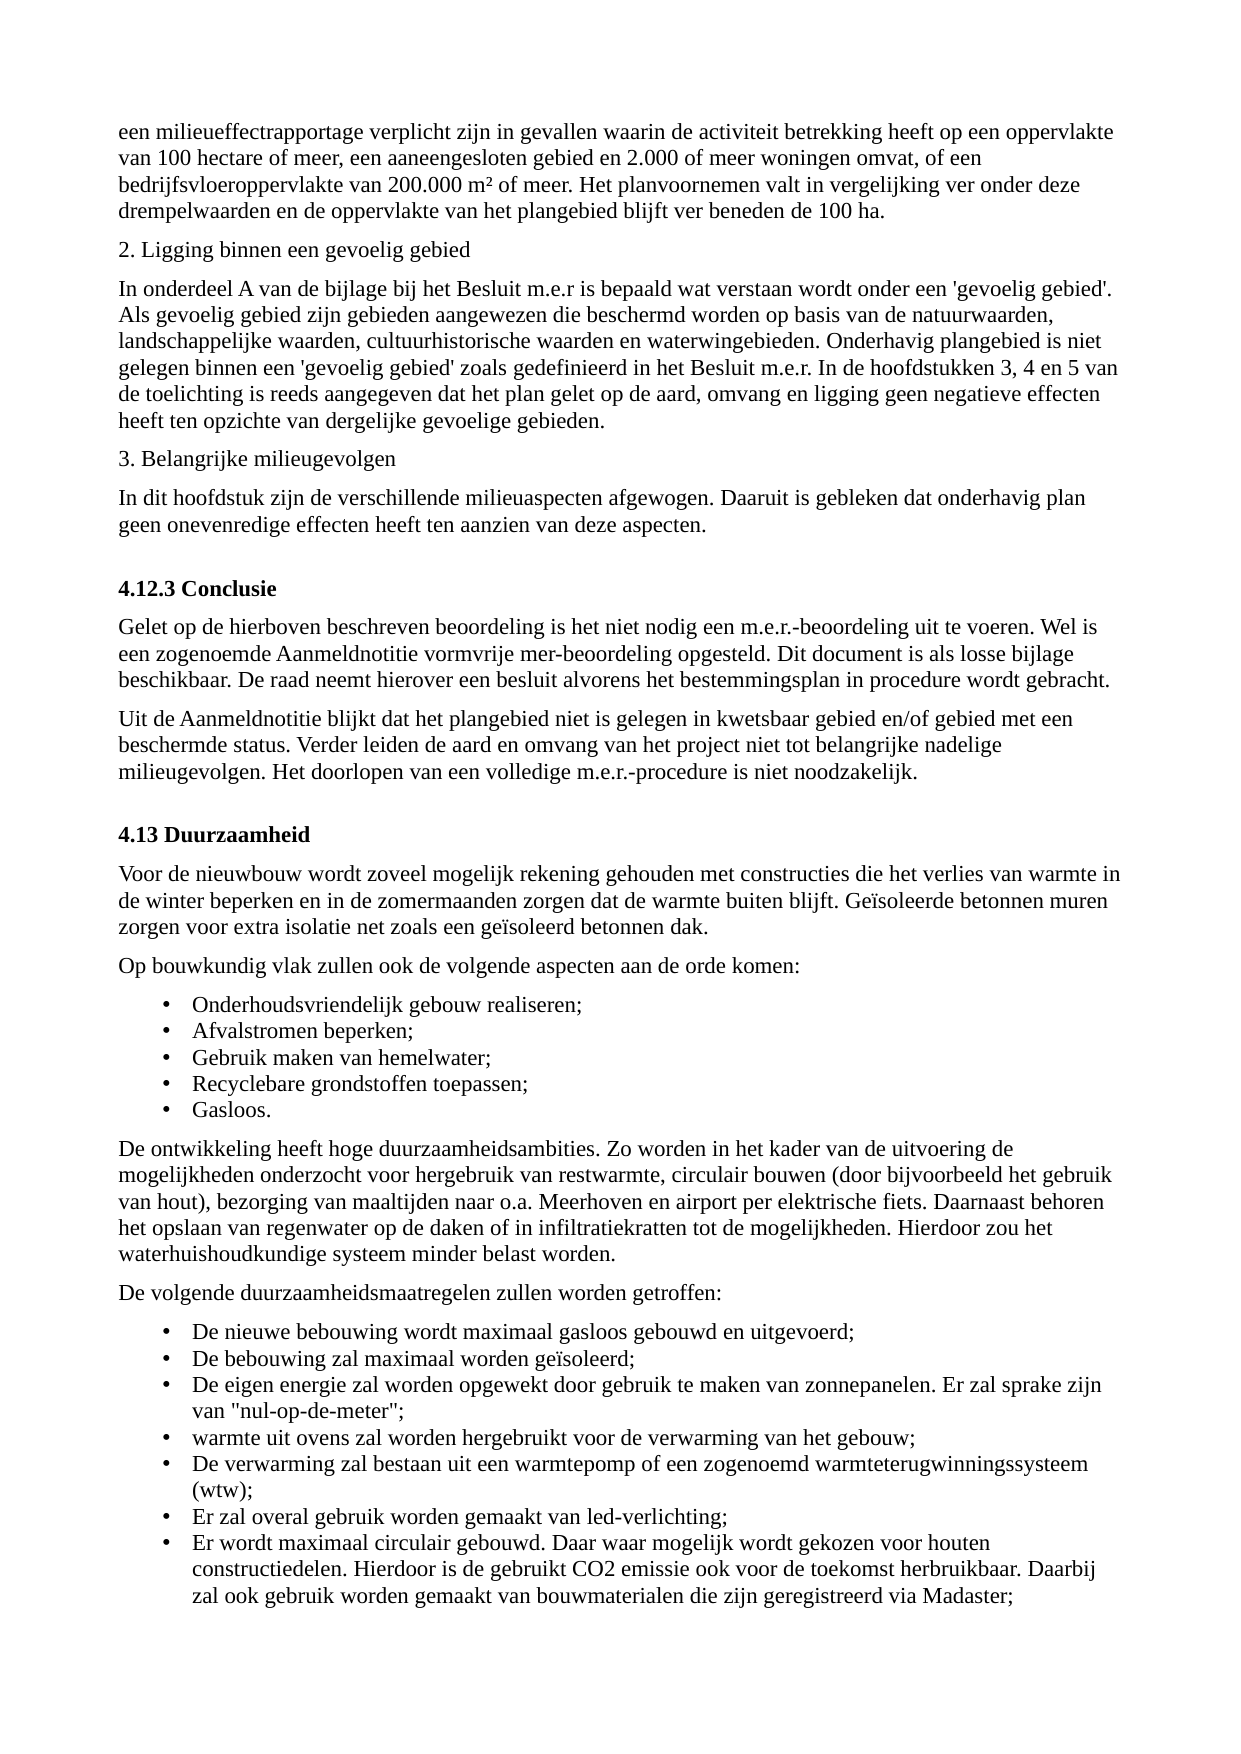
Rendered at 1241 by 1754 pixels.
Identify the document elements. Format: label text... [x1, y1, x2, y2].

list Afvalstromen beperken; [162, 1017, 1122, 1043]
text Uit de Aanmeldnotitie blijkt dat het plangebied niet is gelegen in kwetsbaar gebied en/of gebied met een beschermde status. Verder leiden de aard en omvang van het project niet tot belangrijke nadelige milieugevolgen. Het doorlopen van een volledige m.e.r.-procedure is niet noodzakelijk. [118, 705, 1122, 784]
list Gebruik maken van hemelwater; [162, 1043, 1122, 1070]
text In onderdeel A van de bijlage bij het Besluit m.e.r is bepaald wat verstaan wordt onder een 'gevoelig gebied'. Als gevoelig gebied zijn gebieden aangewezen die beschermd worden op basis van de natuurwaarden, landschappelijke waarden, cultuurhistorische waarden en waterwingebieden. Onderhavig plangebied is niet gelegen binnen een 'gevoelig gebied' zoals gedefinieerd in het Besluit m.e.r. In de hoofdstukken 3, 4 en 5 van de toelichting is reeds aangegeven dat het plan gelet op de aard, omvang en ligging geen negatieve effecten heeft ten opzichte van dergelijke gevoelige gebieden. [118, 275, 1122, 433]
text De volgende duurzaamheidsmaatregelen zullen worden getroffen: [118, 1279, 1122, 1306]
list Onderhoudsvriendelijk gebouw realiseren; [162, 991, 1122, 1017]
list warmte uit ovens zal worden hergebruikt voor de verwarming van het gebouw; [162, 1424, 1122, 1450]
list Er wordt maximaal circulair gebouwd. Daar waar mogelijk wordt gekozen voor houten constructiedelen. Hierdoor is de gebruikt CO2 emissie ook voor de toekomst herbruikbaar. Daarbij zal ook gebruik worden gemaakt van bouwmaterialen die zijn geregistreerd via Madaster; [162, 1529, 1122, 1608]
text 2. Ligging binnen een gevoelig gebied [118, 236, 1122, 262]
text De ontwikkeling heeft hoge duurzaamheidsambities. Zo worden in het kader van de uitvoering de mogelijkheden onderzocht voor hergebruik van restwarmte, circulair bouwen (door bijvoorbeeld het gebruik van hout), bezorging van maaltijden naar o.a. Meerhoven en airport per elektrische fiets. Daarnaast behoren het opslaan van regenwater op de daken of in infiltratiekratten tot de mogelijkheden. Hierdoor zou het waterhuishoudkundige systeem minder belast worden. [118, 1135, 1122, 1267]
list Er zal overal gebruik worden gemaakt van led-verlichting; [162, 1503, 1122, 1529]
text In dit hoofdstuk zijn de verschillende milieuaspecten afgewogen. Daaruit is gebleken dat onderhavig plan geen onevenredige effecten heeft ten aanzien van deze aspecten. [118, 484, 1122, 537]
subtitle 4.12.3 Conclusie [118, 574, 1122, 601]
text 3. Belangrijke milieugevolgen [118, 446, 1122, 472]
list De verwarming zal bestaan uit een warmtepomp of een zogenoemd warmteterugwinningssysteem (wtw); [162, 1450, 1122, 1503]
list De nieuwe bebouwing wordt maximaal gasloos gebouwd en uitgevoerd; [162, 1318, 1122, 1344]
subtitle 4.13 Duurzaamheid [118, 822, 1122, 848]
text een milieueffectrapportage verplicht zijn in gevallen waarin de activiteit betrekking heeft op een oppervlakte van 100 hectare of meer, een aaneengesloten gebied en 2.000 of meer woningen omvat, of een bedrijfsvloeroppervlakte van 200.000 m² of meer. Het planvoornemen valt in vergelijking ver onder deze drempelwaarden en de oppervlakte van het plangebied blijft ver beneden de 100 ha. [118, 118, 1122, 223]
text Voor de nieuwbouw wordt zoveel mogelijk rekening gehouden met constructies die het verlies van warmte in de winter beperken en in de zomermaanden zorgen dat de warmte buiten blijft. Geïsoleerde betonnen muren zorgen voor extra isolatie net zoals een geïsoleerd betonnen dak. [118, 860, 1122, 939]
list De eigen energie zal worden opgewekt door gebruik te maken van zonnepanelen. Er zal sprake zijn van "nul-op-de-meter"; [162, 1371, 1122, 1424]
text Gelet op de hierboven beschreven beoordeling is het niet nodig een m.e.r.-beoordeling uit te voeren. Wel is een zogenoemde Aanmeldnotitie vormvrije mer-beoordeling opgesteld. Dit document is als losse bijlage beschikbaar. De raad neemt hierover een besluit alvorens het bestemmingsplan in procedure wordt gebracht. [118, 613, 1122, 692]
list Gasloos. [162, 1096, 1122, 1123]
list De bebouwing zal maximaal worden geïsoleerd; [162, 1344, 1122, 1371]
text Op bouwkundig vlak zullen ook de volgende aspecten aan de orde komen: [118, 952, 1122, 978]
list Recyclebare grondstoffen toepassen; [162, 1070, 1122, 1096]
